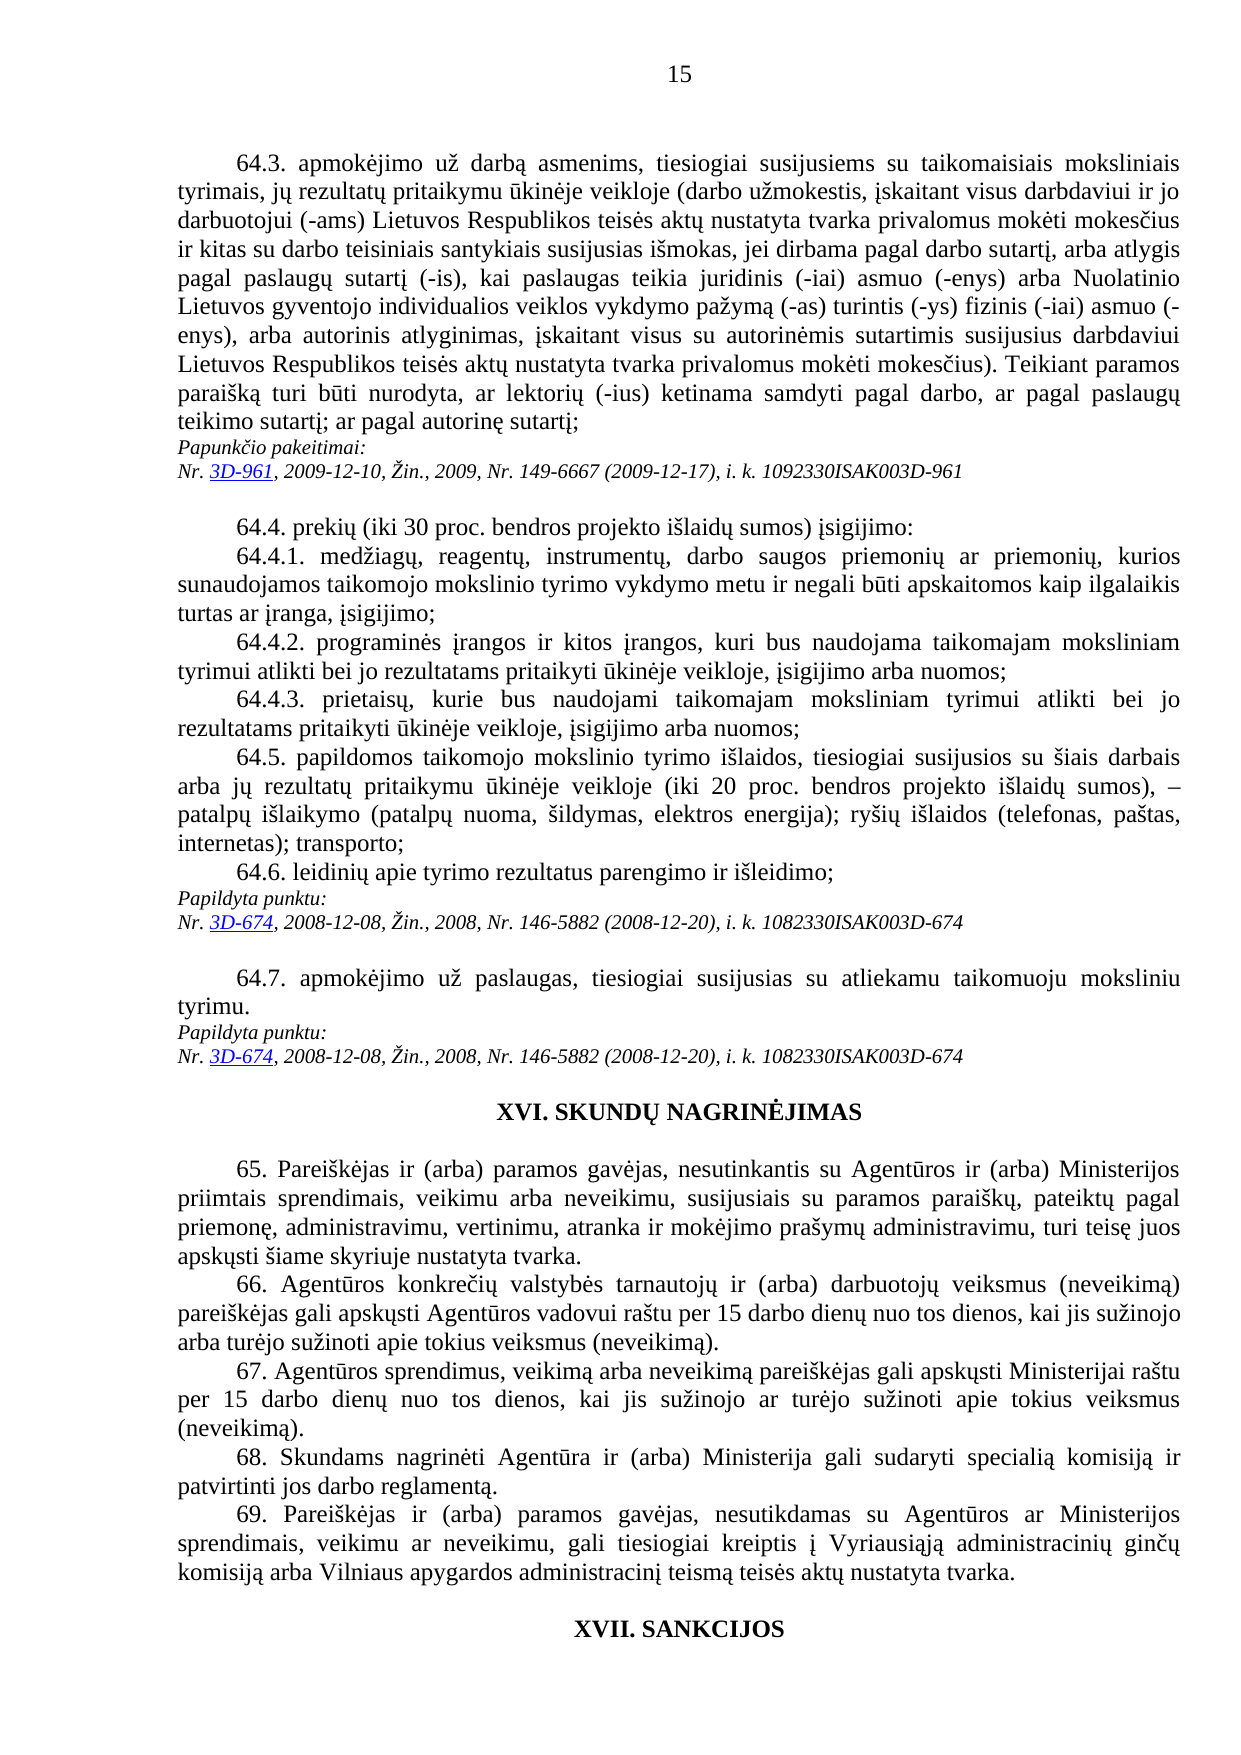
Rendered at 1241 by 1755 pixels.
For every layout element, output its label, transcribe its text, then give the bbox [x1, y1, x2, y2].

text 64.4.3. prietaisų, kurie bus naudojami taikomajam moksliniam tyrimui atlikti bei jo rezultatams pritaikyti ūkinėje veikloje, įsigijimo arba nuomos; [177, 684, 1181, 742]
text 69. Pareiškėjas ir (arba) paramos gavėjas, nesutikdamas su Agentūros ar Ministerijos sprendimais, veikimu ar neveikimu, gali tiesiogiai kreiptis į Vyriausiąją administracinių ginčų komisiją arba Vilniaus apygardos administracinį teismą teisės aktų nustatyta tvarka. [177, 1499, 1181, 1586]
text 64.5. papildomos taikomojo mokslinio tyrimo išlaidos, tiesiogiai susijusios su šiais darbais arba jų rezultatų pritaikymu ūkinėje veikloje (iki 20 proc. bendros projekto išlaidų sumos), – patalpų išlaikymo (patalpų nuoma, šildymas, elektros energija); ryšių išlaidos (telefonas, paštas, internetas); transporto; [177, 742, 1181, 857]
text Papildyta punktu: [177, 886, 1181, 910]
text Papildyta punktu: [177, 1020, 1181, 1044]
text 64.6. leidinių apie tyrimo rezultatus parengimo ir išleidimo; [177, 857, 1181, 886]
text Nr. 3D-961, 2009-12-10, Žin., 2009, Nr. 149-6667 (2009-12-17), i. k. 1092330ISAK003D-961 [177, 459, 1181, 483]
text 64.4.1. medžiagų, reagentų, instrumentų, darbo saugos priemonių ar priemonių, kurios sunaudojamos taikomojo mokslinio tyrimo vykdymo metu ir negali būti apskaitomos kaip ilgalaikis turtas ar įranga, įsigijimo; [177, 541, 1181, 627]
text XVI. SKUNDŲ NAGRINĖJIMAS [177, 1097, 1181, 1126]
text 67. Agentūros sprendimus, veikimą arba neveikimą pareiškėjas gali apskųsti Ministerijai raštu per 15 darbo dienų nuo tos dienos, kai jis sužinojo ar turėjo sužinoti apie tokius veiksmus (neveikimą). [177, 1356, 1181, 1442]
text 68. Skundams nagrinėti Agentūra ir (arba) Ministerija gali sudaryti specialią komisiją ir patvirtinti jos darbo reglamentą. [177, 1442, 1181, 1499]
text 66. Agentūros konkrečių valstybės tarnautojų ir (arba) darbuotojų veiksmus (neveikimą) pareiškėjas gali apskųsti Agentūros vadovui raštu per 15 darbo dienų nuo tos dienos, kai jis sužinojo arba turėjo sužinoti apie tokius veiksmus (neveikimą). [177, 1269, 1181, 1356]
text 65. Pareiškėjas ir (arba) paramos gavėjas, nesutinkantis su Agentūros ir (arba) Ministerijos priimtais sprendimais, veikimu arba neveikimu, susijusiais su paramos paraiškų, pateiktų pagal priemonę, administravimu, vertinimu, atranka ir mokėjimo prašymų administravimu, turi teisę juos apskųsti šiame skyriuje nustatyta tvarka. [177, 1154, 1181, 1269]
text Nr. 3D-674, 2008-12-08, Žin., 2008, Nr. 146-5882 (2008-12-20), i. k. 1082330ISAK003D-674 [177, 1044, 1181, 1068]
text Papunkčio pakeitimai: [177, 435, 1181, 459]
text 64.4. prekių (iki 30 proc. bendros projekto išlaidų sumos) įsigijimo: [177, 512, 1181, 541]
text XVII. SANKCIJOS [177, 1614, 1181, 1643]
text 64.3. apmokėjimo už darbą asmenims, tiesiogiai susijusiems su taikomaisiais moksliniais tyrimais, jų rezultatų pritaikymu ūkinėje veikloje (darbo užmokestis, įskaitant visus darbdaviui ir jo darbuotojui (-ams) Lietuvos Respublikos teisės aktų nustatyta tvarka privalomus mokėti mokesčius ir kitas su darbo teisiniais santykiais susijusias išmokas, jei dirbama pagal darbo sutartį, arba atlygis pagal paslaugų sutartį (-is), kai paslaugas teikia juridinis (-iai) asmuo (-enys) arba Nuolatinio Lietuvos gyventojo individualios veiklos vykdymo pažymą (-as) turintis (-ys) fizinis (-iai) asmuo (-enys), arba autorinis atlyginimas, įskaitant visus su autorinėmis sutartimis susijusius darbdaviui Lietuvos Respublikos teisės aktų nustatyta tvarka privalomus mokėti mokesčius). Teikiant paramos paraišką turi būti nurodyta, ar lektorių (-ius) ketinama samdyti pagal darbo, ar pagal paslaugų teikimo sutartį; ar pagal autorinę sutartį; [177, 148, 1181, 435]
text 64.7. apmokėjimo už paslaugas, tiesiogiai susijusias su atliekamu taikomuoju moksliniu tyrimu. [177, 963, 1181, 1020]
text 64.4.2. programinės įrangos ir kitos įrangos, kuri bus naudojama taikomajam moksliniam tyrimui atlikti bei jo rezultatams pritaikyti ūkinėje veikloje, įsigijimo arba nuomos; [177, 627, 1181, 684]
text Nr. 3D-674, 2008-12-08, Žin., 2008, Nr. 146-5882 (2008-12-20), i. k. 1082330ISAK003D-674 [177, 910, 1181, 934]
